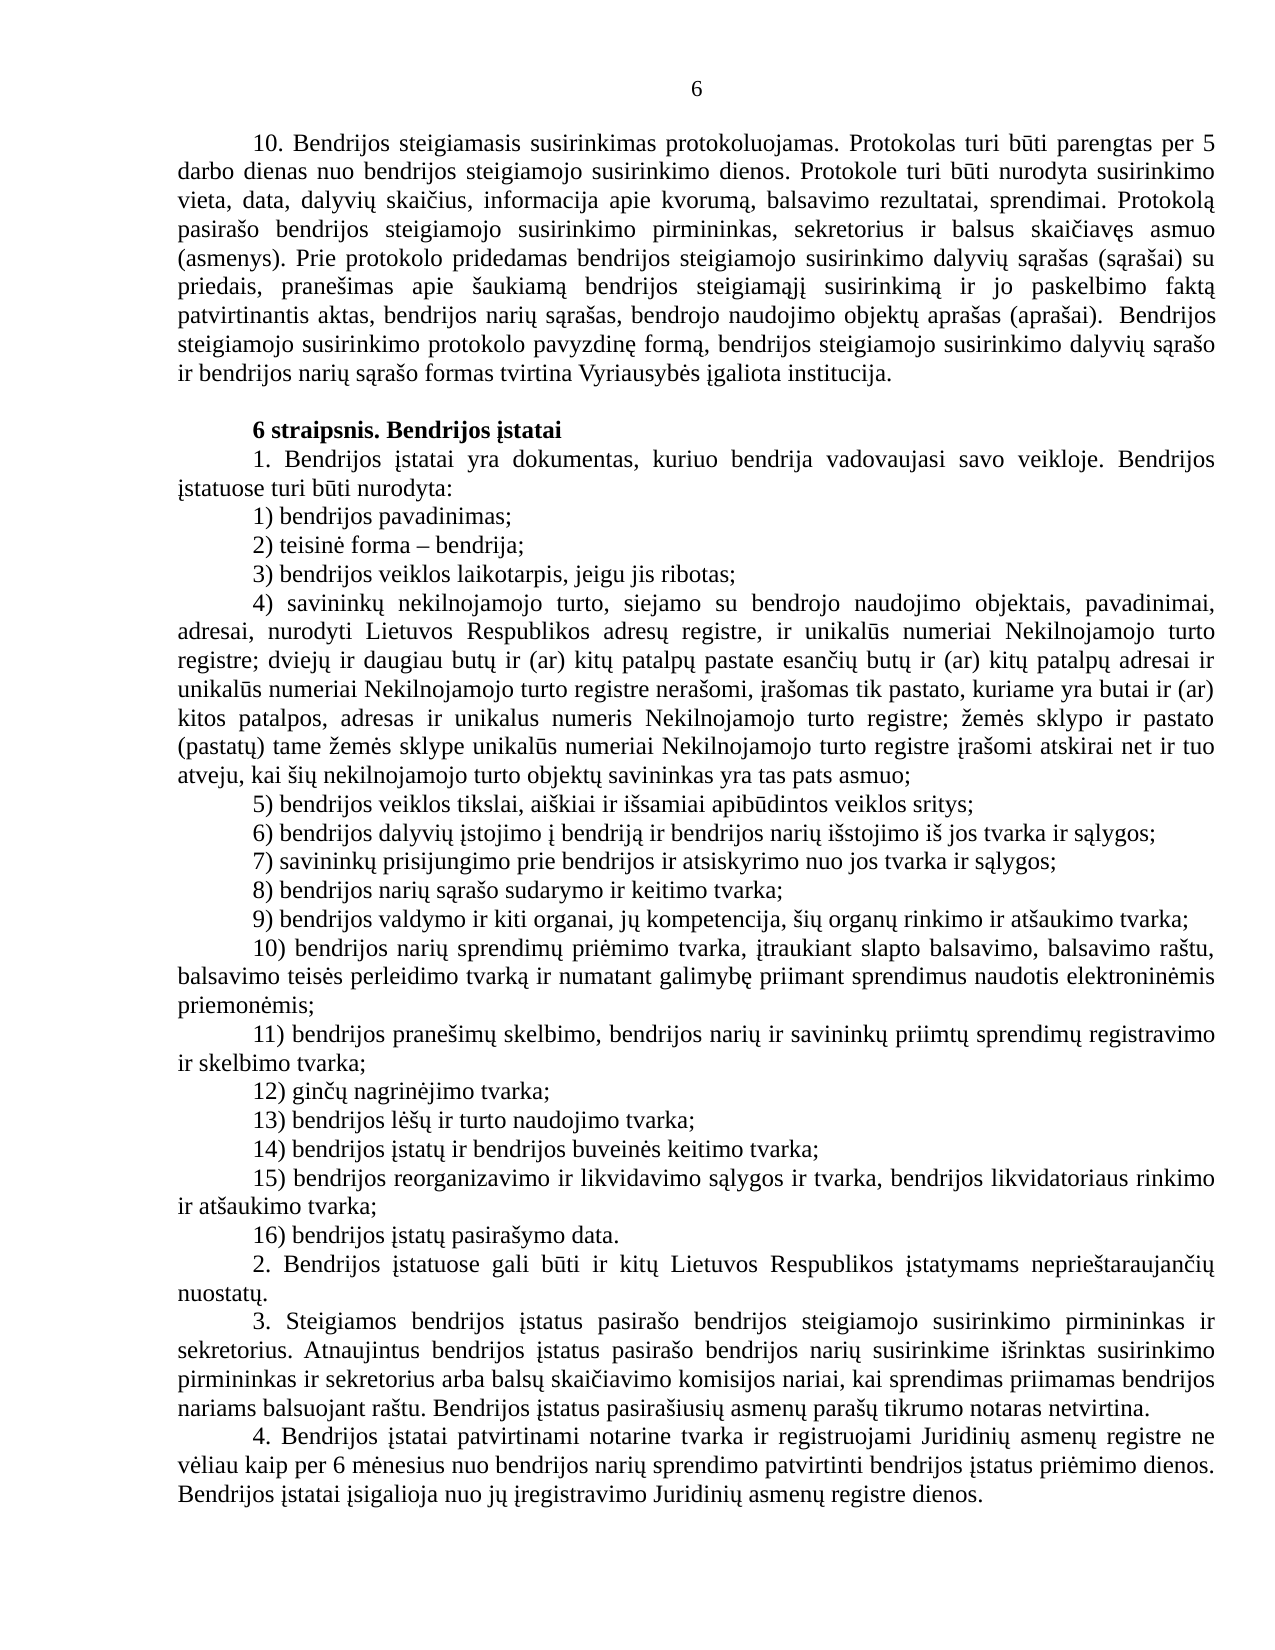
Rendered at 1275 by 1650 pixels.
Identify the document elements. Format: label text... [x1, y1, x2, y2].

text 12) ginčų nagrinėjimo tvarka; [177, 1076, 1216, 1105]
text 1. Bendrijos įstatai yra dokumentas, kuriuo bendrija vadovaujasi savo veikloje. Bendrijos įstatuose turi būti nurodyta: [177, 444, 1216, 501]
text 14) bendrijos įstatų ir bendrijos buveinės keitimo tvarka; [177, 1134, 1216, 1163]
text 7) savininkų prisijungimo prie bendrijos ir atsiskyrimo nuo jos tvarka ir sąlygos; [177, 846, 1216, 875]
text 6) bendrijos dalyvių įstojimo į bendriją ir bendrijos narių išstojimo iš jos tvarka ir sąlygos; [177, 818, 1216, 846]
text 4) savininkų nekilnojamojo turto, siejamo su bendrojo naudojimo objektais, pavadinimai, adresai, nurodyti Lietuvos Respublikos adresų registre, ir unikalūs numeriai Nekilnojamojo turto registre; dviejų ir daugiau butų ir (ar) kitų patalpų pastate esančių butų ir (ar) kitų patalpų adresai ir unikalūs numeriai Nekilnojamojo turto registre nerašomi, įrašomas tik pastato, kuriame yra butai ir (ar) kitos patalpos, adresas ir unikalus numeris Nekilnojamojo turto registre; žemės sklypo ir pastato (pastatų) tame žemės sklype unikalūs numeriai Nekilnojamojo turto registre įrašomi atskirai net ir tuo atveju, kai šių nekilnojamojo turto objektų savininkas yra tas pats asmuo; [177, 588, 1216, 789]
text 8) bendrijos narių sąrašo sudarymo ir keitimo tvarka; [177, 875, 1216, 904]
text 16) bendrijos įstatų pasirašymo data. [177, 1220, 1216, 1249]
text 9) bendrijos valdymo ir kiti organai, jų kompetencija, šių organų rinkimo ir atšaukimo tvarka; [177, 904, 1216, 933]
text 2) teisinė forma – bendrija; [177, 530, 1216, 559]
text 2. Bendrijos įstatuose gali būti ir kitų Lietuvos Respublikos įstatymams neprieštaraujančių nuostatų. [177, 1249, 1216, 1306]
text 1) bendrijos pavadinimas; [177, 501, 1216, 530]
text 3. Steigiamos bendrijos įstatus pasirašo bendrijos steigiamojo susirinkimo pirmininkas ir sekretorius. Atnaujintus bendrijos įstatus pasirašo bendrijos narių susirinkime išrinktas susirinkimo pirmininkas ir sekretorius arba balsų skaičiavimo komisijos nariai, kai sprendimas priimamas bendrijos nariams balsuojant raštu. Bendrijos įstatus pasirašiusių asmenų parašų tikrumo notaras netvirtina. [177, 1306, 1216, 1421]
text 6 straipsnis. Bendrijos įstatai [177, 415, 1216, 444]
text 11) bendrijos pranešimų skelbimo, bendrijos narių ir savininkų priimtų sprendimų registravimo ir skelbimo tvarka; [177, 1019, 1216, 1076]
text 5) bendrijos veiklos tikslai, aiškiai ir išsamiai apibūdintos veiklos sritys; [177, 789, 1216, 818]
text 4. Bendrijos įstatai patvirtinami notarine tvarka ir registruojami Juridinių asmenų registre ne vėliau kaip per 6 mėnesius nuo bendrijos narių sprendimo patvirtinti bendrijos įstatus priėmimo dienos. Bendrijos įstatai įsigalioja nuo jų įregistravimo Juridinių asmenų registre dienos. [177, 1421, 1216, 1508]
text 10. Bendrijos steigiamasis susirinkimas protokoluojamas. Protokolas turi būti parengtas per 5 darbo dienas nuo bendrijos steigiamojo susirinkimo dienos. Protokole turi būti nurodyta susirinkimo vieta, data, dalyvių skaičius, informacija apie kvorumą, balsavimo rezultatai, sprendimai. Protokolą pasirašo bendrijos steigiamojo susirinkimo pirmininkas, sekretorius ir balsus skaičiavęs asmuo (asmenys). Prie protokolo pridedamas bendrijos steigiamojo susirinkimo dalyvių sąrašas (sąrašai) su priedais, pranešimas apie šaukiamą bendrijos steigiamąjį susirinkimą ir jo paskelbimo faktą patvirtinantis aktas, bendrijos narių sąrašas, bendrojo naudojimo objektų aprašas (aprašai). Bendrijos steigiamojo susirinkimo protokolo pavyzdinę formą, bendrijos steigiamojo susirinkimo dalyvių sąrašo ir bendrijos narių sąrašo formas tvirtina Vyriausybės įgaliota institucija. [177, 128, 1216, 386]
text 3) bendrijos veiklos laikotarpis, jeigu jis ribotas; [177, 559, 1216, 588]
text 13) bendrijos lėšų ir turto naudojimo tvarka; [177, 1105, 1216, 1134]
text 10) bendrijos narių sprendimų priėmimo tvarka, įtraukiant slapto balsavimo, balsavimo raštu, balsavimo teisės perleidimo tvarką ir numatant galimybę priimant sprendimus naudotis elektroninėmis priemonėmis; [177, 933, 1216, 1019]
text 15) bendrijos reorganizavimo ir likvidavimo sąlygos ir tvarka, bendrijos likvidatoriaus rinkimo ir atšaukimo tvarka; [177, 1163, 1216, 1220]
